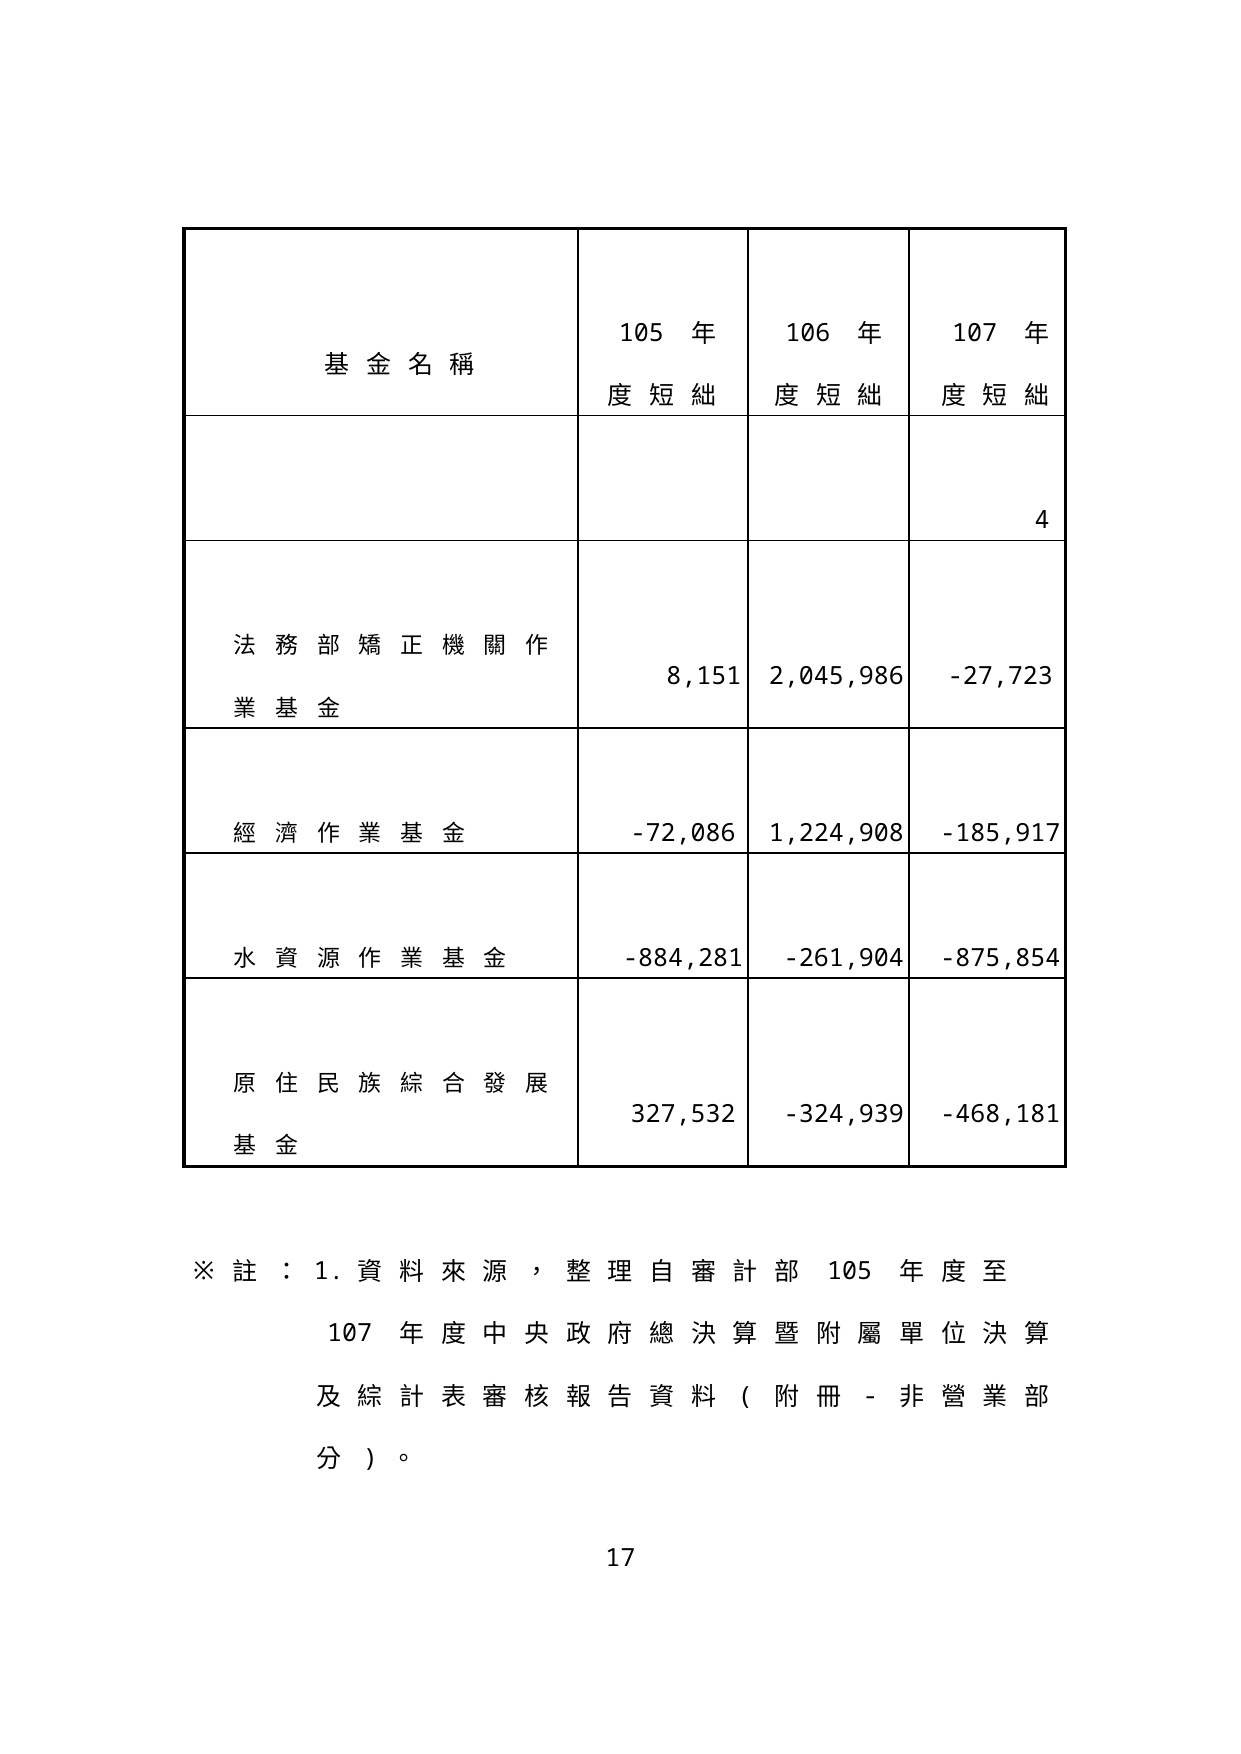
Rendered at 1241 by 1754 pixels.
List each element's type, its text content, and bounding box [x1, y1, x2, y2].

table_header 105年度短絀 [579, 230, 747, 415]
table_cell 8,151 [579, 541, 747, 727]
table_cell -884,281 [579, 854, 747, 977]
table_cell 4 [910, 416, 1064, 540]
table_header 基金名稱 [186, 230, 577, 415]
table_header 106年度短絀 [749, 230, 908, 415]
table_cell [749, 416, 908, 540]
table_cell [186, 416, 577, 540]
table_cell 原住民族綜合發展基金 [186, 979, 577, 1165]
table_cell -324,939 [749, 979, 908, 1165]
table_cell [579, 416, 747, 540]
table_cell 327,532 [579, 979, 747, 1165]
table_cell 1,224,908 [749, 729, 908, 852]
text ※註：1.資料來源，整理自審計部105年度至107年度中央政府總決算暨附屬單位決算及綜計表審核報告資料(附冊-非營業部分)。 [183, 1227, 1058, 1477]
table_header 107年度短絀 [910, 230, 1064, 415]
table_cell 法務部矯正機關作業基金 [186, 541, 577, 727]
table_cell -185,917 [910, 729, 1064, 852]
table_cell 2,045,986 [749, 541, 908, 727]
table_cell -875,854 [910, 854, 1064, 977]
table_cell 水資源作業基金 [186, 854, 577, 977]
table_cell -468,181 [910, 979, 1064, 1165]
table_cell -261,904 [749, 854, 908, 977]
table_cell -27,723 [910, 541, 1064, 727]
table_cell -72,086 [579, 729, 747, 852]
table_cell 經濟作業基金 [186, 729, 577, 852]
